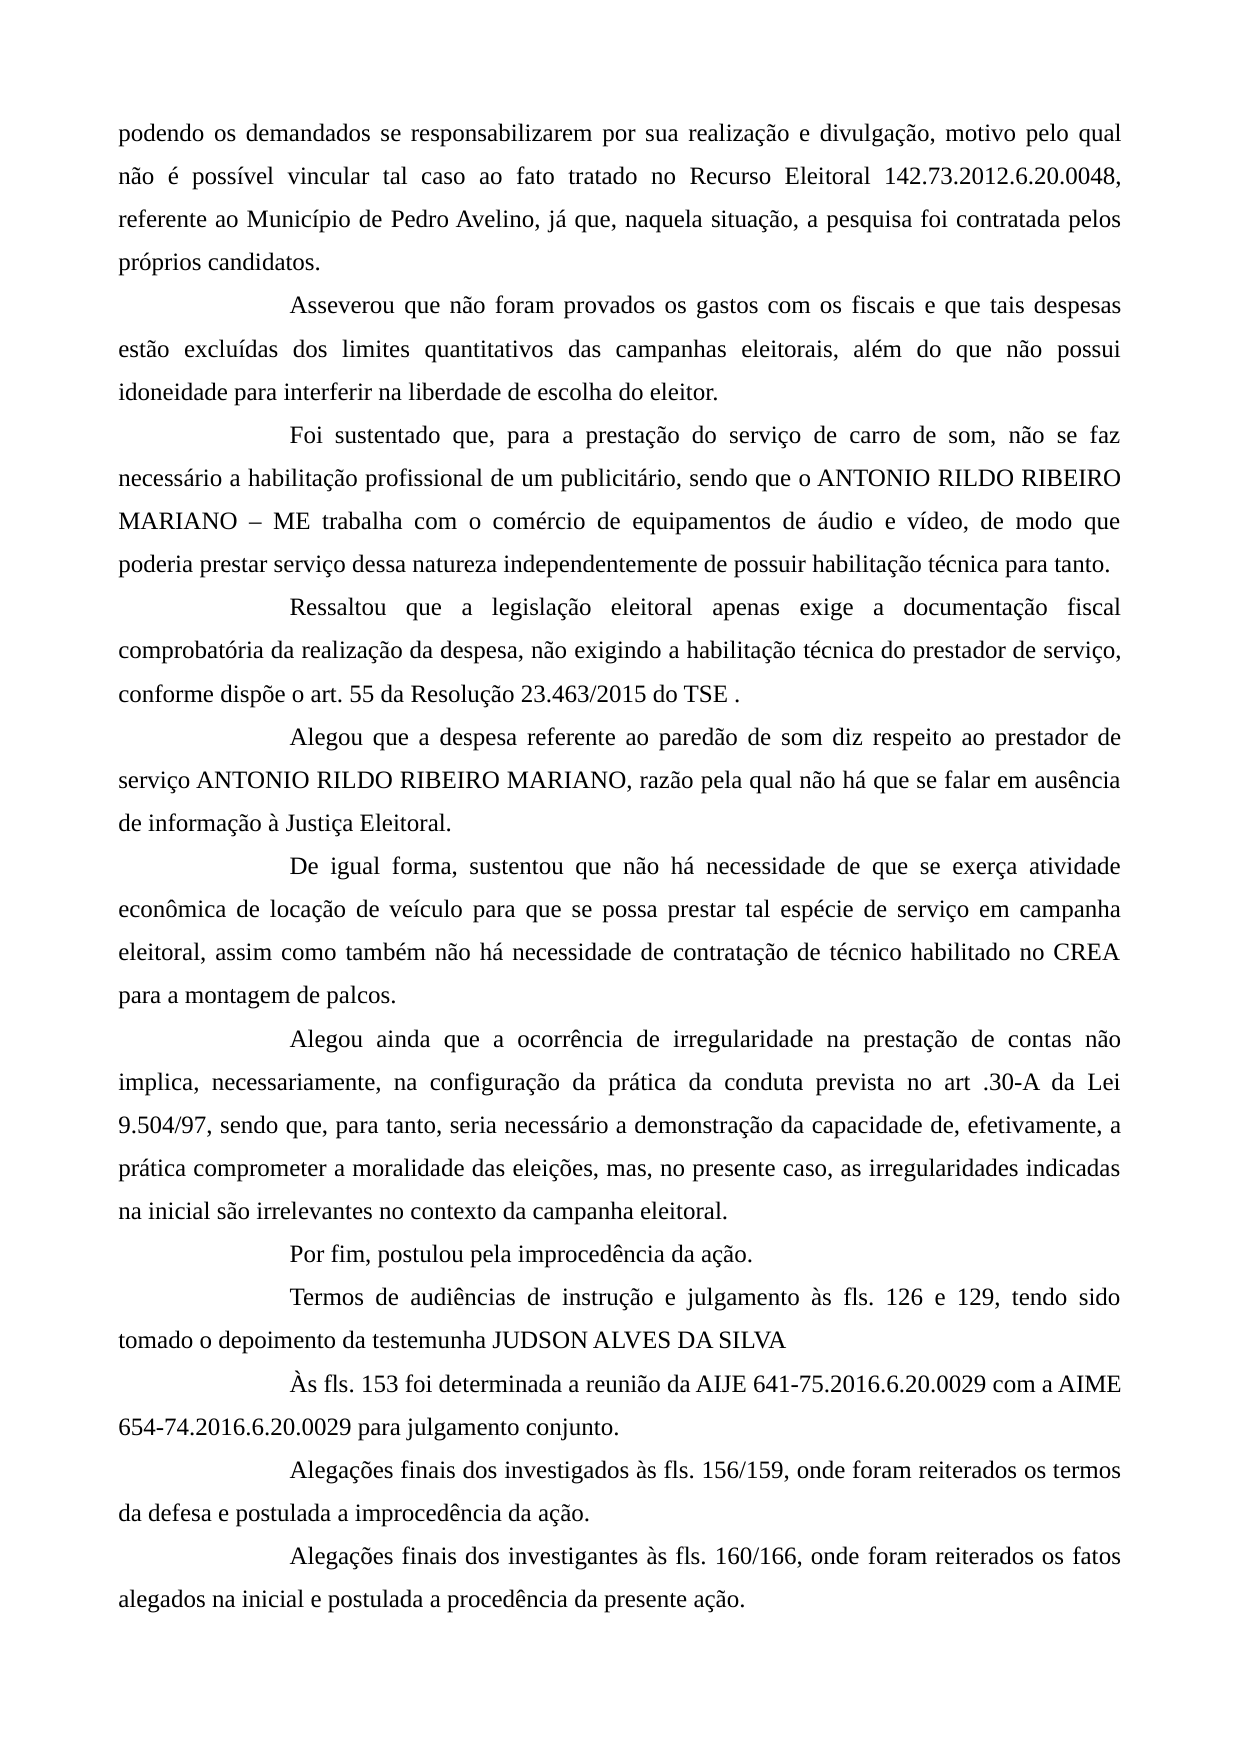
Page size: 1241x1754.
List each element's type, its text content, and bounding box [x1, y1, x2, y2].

text De igual forma, sustentou que não há necessidade de que se exerça atividade econômica de locação de veículo para que se possa prestar tal espécie de serviço em campanha eleitoral, assim como também não há necessidade de contratação de técnico habilitado no CREA para a montagem de palcos. [118, 851, 1122, 1009]
text podendo os demandados se responsabilizarem por sua realização e divulgação, motivo pelo qual não é possível vincular tal caso ao fato tratado no Recurso Eleitoral 142.73.2012.6.20.0048, referente ao Município de Pedro Avelino, já que, naquela situação, a pesquisa foi contratada pelos próprios candidatos. [118, 118, 1122, 276]
text Ressaltou que a legislação eleitoral apenas exige a documentação fiscal comprobatória da realização da despesa, não exigindo a habilitação técnica do prestador de serviço, conforme dispõe o art. 55 da Resolução 23.463/2015 do TSE . [118, 592, 1122, 707]
text Alegou ainda que a ocorrência de irregularidade na prestação de contas não implica, necessariamente, na configuração da prática da conduta prevista no art .30-A da Lei 9.504/97, sendo que, para tanto, seria necessário a demonstração da capacidade de, efetivamente, a prática comprometer a moralidade das eleições, mas, no presente caso, as irregularidades indicadas na inicial são irrelevantes no contexto da campanha eleitoral. [118, 1024, 1122, 1225]
text Às fls. 153 foi determinada a reunião da AIJE 641-75.2016.6.20.0029 com a AIME 654-74.2016.6.20.0029 para julgamento conjunto. [118, 1369, 1122, 1441]
text Asseverou que não foram provados os gastos com os fiscais e que tais despesas estão excluídas dos limites quantitativos das campanhas eleitorais, além do que não possui idoneidade para interferir na liberdade de escolha do eleitor. [118, 291, 1122, 406]
text Alegou que a despesa referente ao paredão de som diz respeito ao prestador de serviço ANTONIO RILDO RIBEIRO MARIANO, razão pela qual não há que se falar em ausência de informação à Justiça Eleitoral. [118, 722, 1122, 837]
text Foi sustentado que, para a prestação do serviço de carro de som, não se faz necessário a habilitação profissional de um publicitário, sendo que o ANTONIO RILDO RIBEIRO MARIANO – ME trabalha com o comércio de equipamentos de áudio e vídeo, de modo que poderia prestar serviço dessa natureza independentemente de possuir habilitação técnica para tanto. [118, 420, 1122, 578]
text Alegações finais dos investigados às fls. 156/159, onde foram reiterados os termos da defesa e postulada a improcedência da ação. [118, 1455, 1122, 1527]
text Alegações finais dos investigantes às fls. 160/166, onde foram reiterados os fatos alegados na inicial e postulada a procedência da presente ação. [118, 1541, 1122, 1613]
text Por fim, postulou pela improcedência da ação. [118, 1239, 1122, 1268]
text Termos de audiências de instrução e julgamento às fls. 126 e 129, tendo sido tomado o depoimento da testemunha JUDSON ALVES DA SILVA [118, 1282, 1122, 1354]
